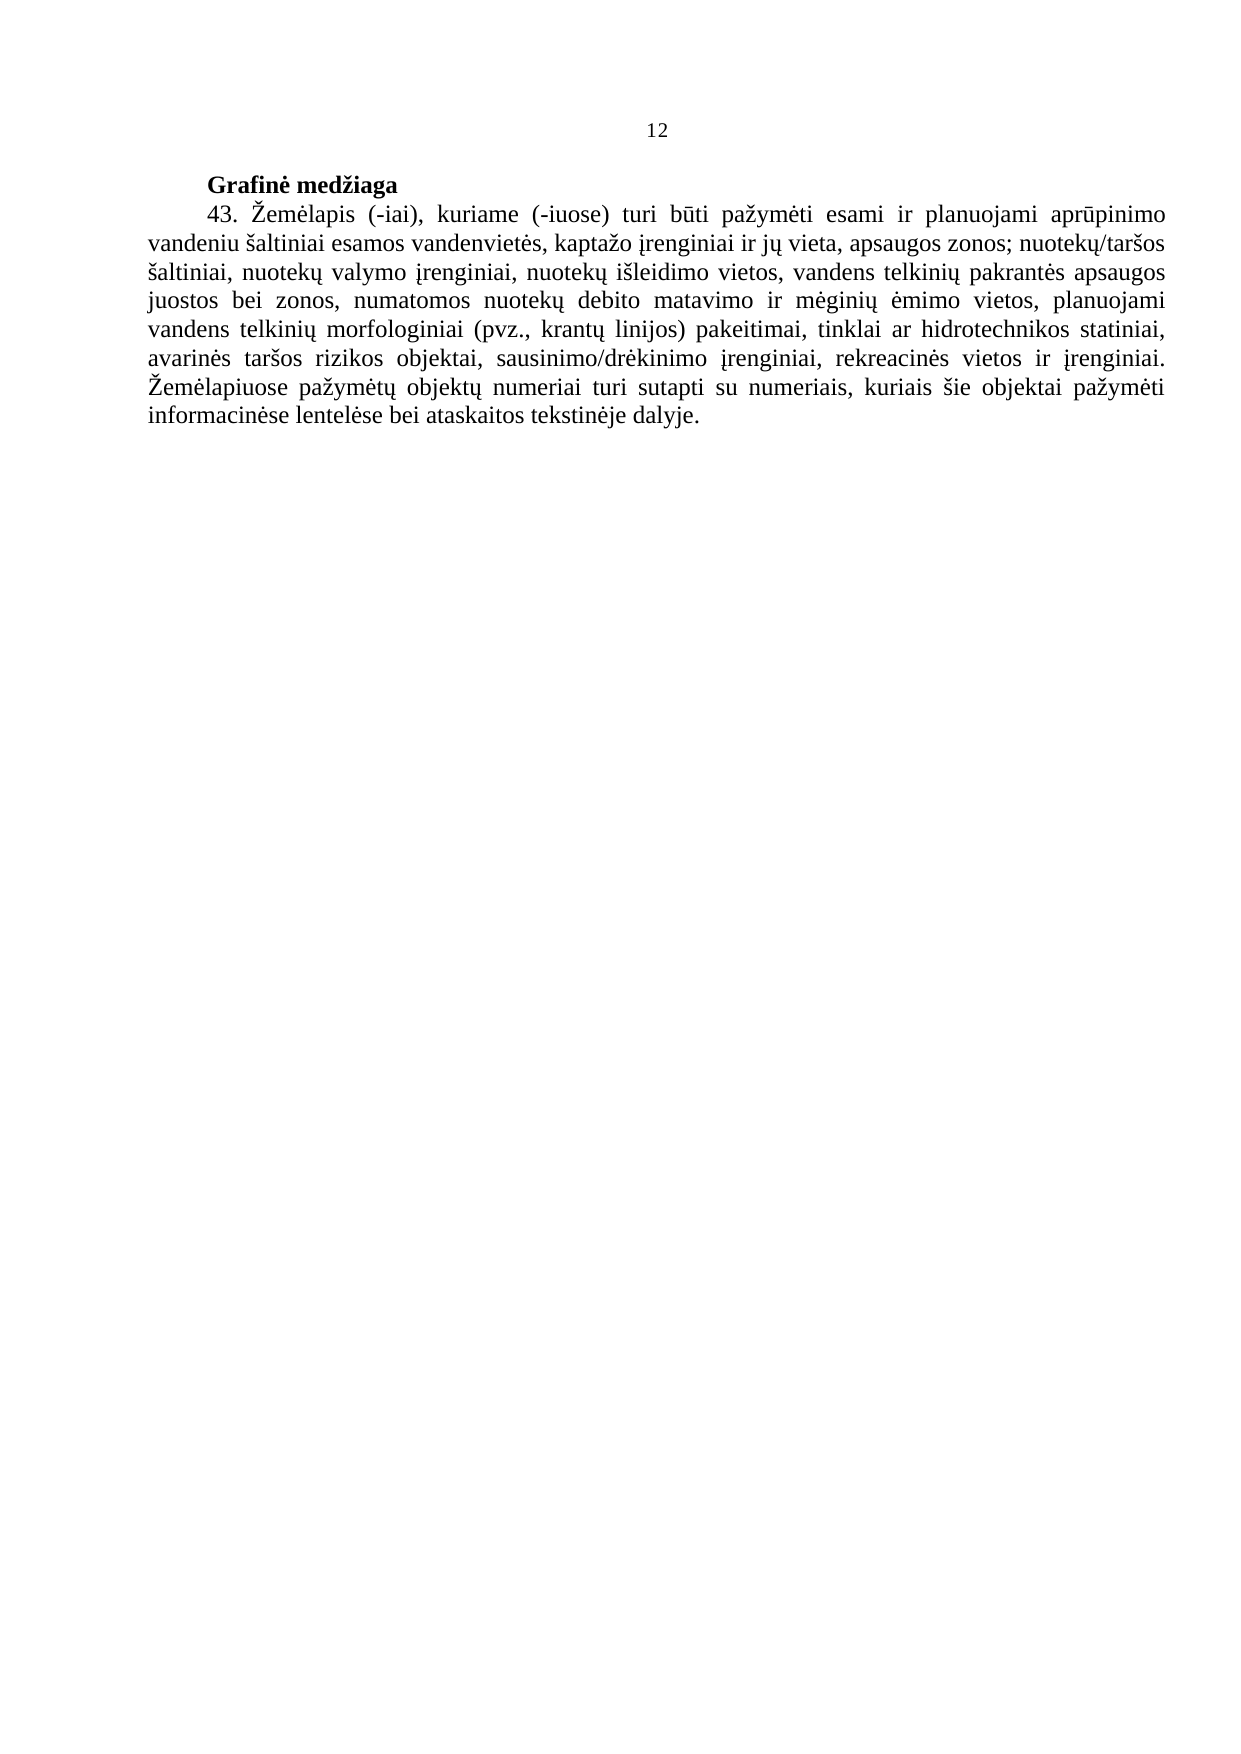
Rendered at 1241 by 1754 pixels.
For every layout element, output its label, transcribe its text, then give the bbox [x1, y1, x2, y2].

text 43. Žemėlapis (-iai), kuriame (-iuose) turi būti pažymėti esami ir planuojami aprūpinimo vandeniu šaltiniai esamos vandenvietės, kaptažo įrenginiai ir jų vieta, apsaugos zonos; nuotekų/taršos šaltiniai, nuotekų valymo įrenginiai, nuotekų išleidimo vietos, vandens telkinių pakrantės apsaugos juostos bei zonos, numatomos nuotekų debito matavimo ir mėginių ėmimo vietos, planuojami vandens telkinių morfologiniai (pvz., krantų linijos) pakeitimai, tinklai ar hidrotechnikos statiniai, avarinės taršos rizikos objektai, sausinimo/drėkinimo įrenginiai, rekreacinės vietos ir įrenginiai. Žemėlapiuose pažymėtų objektų numeriai turi sutapti su numeriais, kuriais šie objektai pažymėti informacinėse lentelėse bei ataskaitos tekstinėje dalyje. [148, 199, 1167, 429]
text Grafinė medžiaga [148, 171, 1167, 199]
